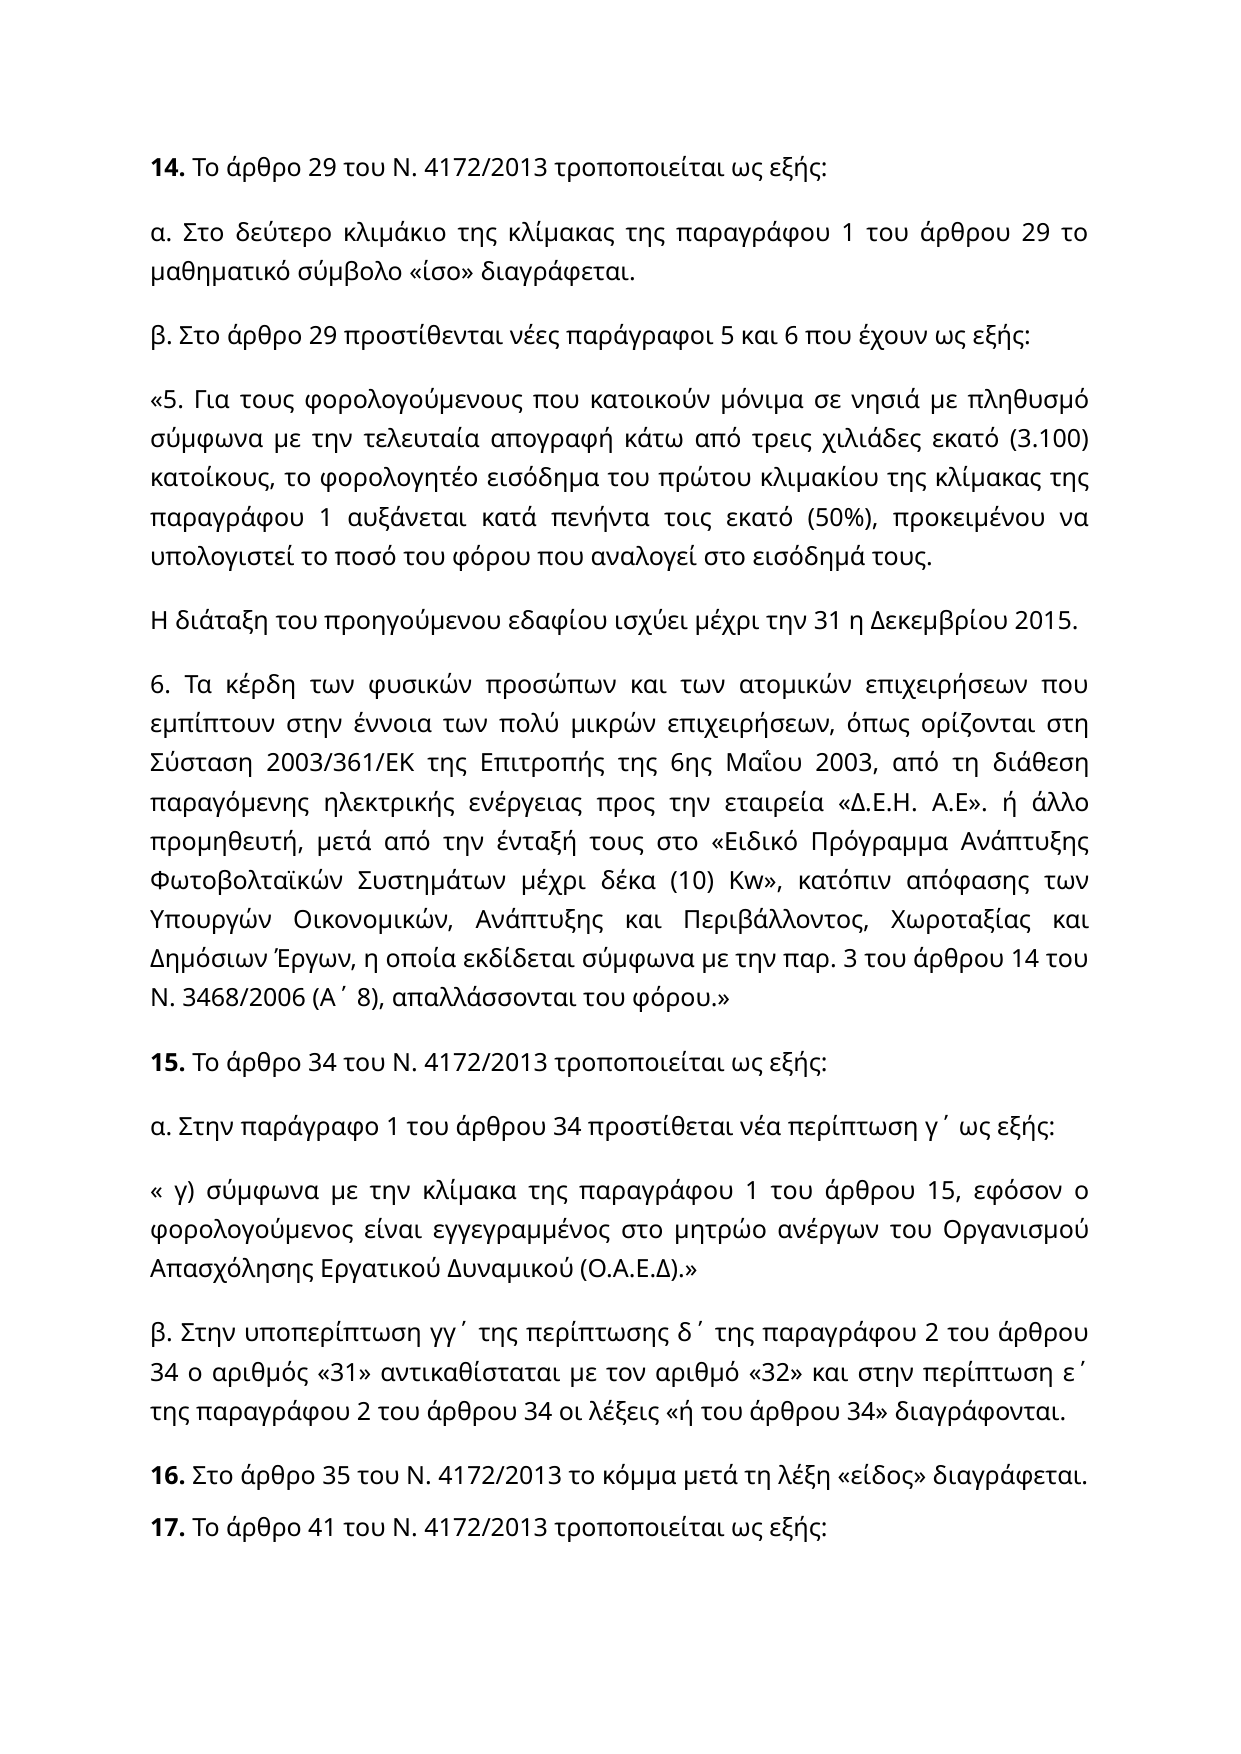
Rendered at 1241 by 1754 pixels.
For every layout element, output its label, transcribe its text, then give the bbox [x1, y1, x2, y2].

text 6. Τα κέρδη των φυσικών προσώπων και των ατομικών επιχειρήσεων που εμπίπτουν στην έννοια των πολύ μικρών επιχειρήσεων, όπως ορίζονται στη Σύσταση 2003/361/ΕΚ της Επιτροπής της 6ης Μαΐου 2003, από τη διάθεση παραγόμενης ηλεκτρικής ενέργειας προς την εταιρεία «Δ.Ε.Η. Α.Ε». ή άλλο προμηθευτή, μετά από την ένταξή τους στο «Ειδικό Πρόγραμμα Ανάπτυξης Φωτοβολταϊκών Συστημάτων μέχρι δέκα (10) Kw», κατόπιν απόφασης των Υπουργών Οικονομικών, Ανάπτυξης και Περιβάλλοντος, Χωροταξίας και Δημόσιων Έργων, η οποία εκδίδεται σύμφωνα με την παρ. 3 του άρθρου 14 του Ν. 3468/2006 (Α΄ 8), απαλλάσσονται του φόρου.» [150, 667, 1090, 1014]
text Η διάταξη του προηγούμενου εδαφίου ισχύει μέχρι την 31 η Δεκεμβρίου 2015. [150, 602, 1090, 637]
text 16. Στο άρθρο 35 του Ν. 4172/2013 το κόμμα μετά τη λέξη «είδος» διαγράφεται. [150, 1457, 1090, 1492]
text α. Στην παράγραφο 1 του άρθρου 34 προστίθεται νέα περίπτωση γ΄ ως εξής: [150, 1108, 1090, 1142]
text β. Στο άρθρο 29 προστίθενται νέες παράγραφοι 5 και 6 που έχουν ως εξής: [150, 317, 1090, 352]
text 14. Το άρθρο 29 του Ν. 4172/2013 τροποποιείται ως εξής: [150, 150, 1090, 184]
text β. Στην υποπερίπτωση γγ΄ της περίπτωσης δ΄ της παραγράφου 2 του άρθρου 34 ο αριθμός «31» αντικαθίσταται με τον αριθμό «32» και στην περίπτωση ε΄ της παραγράφου 2 του άρθρου 34 οι λέξεις «ή του άρθρου 34» διαγράφονται. [150, 1315, 1090, 1427]
text α. Στο δεύτερο κλιμάκιο της κλίμακας της παραγράφου 1 του άρθρου 29 το μαθηματικό σύμβολο «ίσο» διαγράφεται. [150, 214, 1090, 287]
text 15. Το άρθρο 34 του Ν. 4172/2013 τροποποιείται ως εξής: [150, 1044, 1090, 1078]
text 17. Το άρθρο 41 του Ν. 4172/2013 τροποποιείται ως εξής: [150, 1509, 1090, 1543]
text « γ) σύμφωνα με την κλίμακα της παραγράφου 1 του άρθρου 15, εφόσον ο φορολογούμενος είναι εγγεγραμμένος στο μητρώο ανέργων του Οργανισμού Απασχόλησης Εργατικού Δυναμικού (Ο.Α.Ε.Δ).» [150, 1172, 1090, 1285]
text «5. Για τους φορολογούμενους που κατοικούν μόνιμα σε νησιά με πληθυσμό σύμφωνα με την τελευταία απογραφή κάτω από τρεις χιλιάδες εκατό (3.100) κατοίκους, το φορολογητέο εισόδημα του πρώτου κλιμακίου της κλίμακας της παραγράφου 1 αυξάνεται κατά πενήντα τοις εκατό (50%), προκειμένου να υπολογιστεί το ποσό του φόρου που αναλογεί στο εισόδημά τους. [150, 382, 1090, 572]
